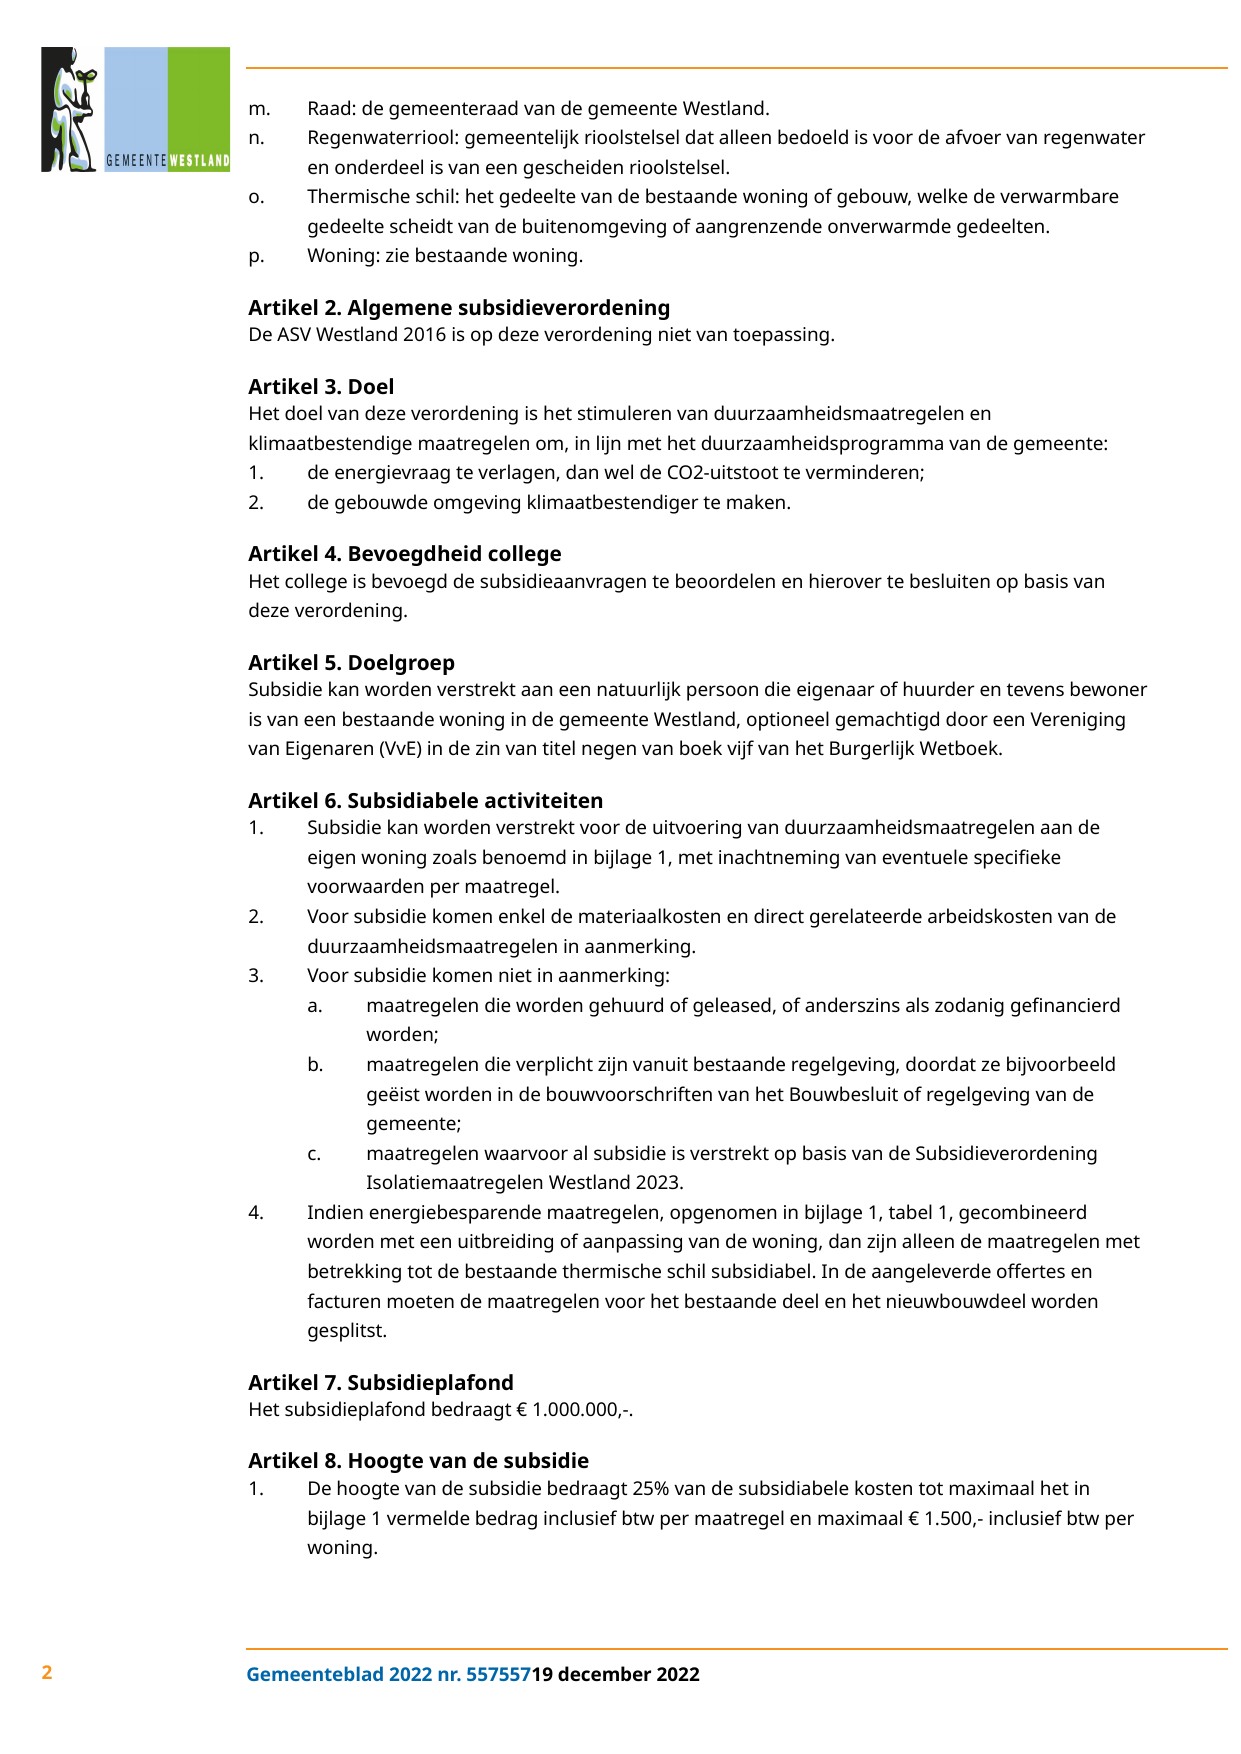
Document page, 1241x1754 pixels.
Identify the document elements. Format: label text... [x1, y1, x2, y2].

list Voor subsidie komen niet in aanmerking: [248, 962, 1152, 988]
list Thermische schil: het gedeelte van de bestaande woning of gebouw, welke de verwarmbare gedeelte scheidt van de buitenomgeving of aangrenzende onverwarmde gedeelten. [248, 183, 1152, 239]
list De hoogte van de subsidie bedraagt 25% van de subsidiabele kosten tot maximaal het in bijlage 1 vermelde bedrag inclusief btw per maatregel en maximaal € 1.500,- inclusief btw per woning. [248, 1475, 1152, 1560]
list Subsidie kan worden verstrekt voor de uitvoering van duurzaamheidsmaatregelen aan de eigen woning zoals benoemd in bijlage 1, met inachtneming van eventuele specifieke voorwaarden per maatregel. [248, 814, 1152, 899]
text De ASV Westland 2016 is op deze verordening niet van toepassing. [248, 322, 1152, 347]
list maatregelen die worden gehuurd of geleased, of anderszins als zodanig gefinancierd worden; [307, 992, 1152, 1047]
picture [41, 47, 231, 172]
text Artikel 4. Bevoegdheid college [248, 539, 1152, 568]
list Voor subsidie komen enkel de materiaalkosten en direct gerelateerde arbeidskosten van de duurzaamheidsmaatregelen in aanmerking. [248, 903, 1152, 958]
text Artikel 2. Algemene subsidieverordening [248, 293, 1152, 322]
text Artikel 7. Subsidieplafond [248, 1368, 1152, 1396]
list maatregelen waarvoor al subsidie is verstrekt op basis van de Subsidieverordening Isolatiemaatregelen Westland 2023. [307, 1140, 1152, 1195]
text Subsidie kan worden verstrekt aan een natuurlijk persoon die eigenaar of huurder en tevens bewoner is van een bestaande woning in de gemeente Westland, optioneel gemachtigd door een Vereniging van Eigenaren (VvE) in de zin van titel negen van boek vijf van het Burgerlijk Wetboek. [248, 676, 1152, 761]
list de gebouwde omgeving klimaatbestendiger te maken. [248, 489, 1152, 515]
list Raad: de gemeenteraad van de gemeente Westland. [248, 95, 1152, 121]
text Artikel 8. Hoogte van de subsidie [248, 1447, 1152, 1475]
list Regenwaterriool: gemeentelijk rioolstelsel dat alleen bedoeld is voor de afvoer van regenwater en onderdeel is van een gescheiden rioolstelsel. [248, 124, 1152, 180]
text Artikel 5. Doelgroep [248, 648, 1152, 676]
text Artikel 6. Subsidiabele activiteiten [248, 786, 1152, 814]
text Het college is bevoegd de subsidieaanvragen te beoordelen en hierover te besluiten op basis van deze verordening. [248, 568, 1152, 623]
text Het doel van deze verordening is het stimuleren van duurzaamheidsmaatregelen en klimaatbestendige maatregelen om, in lijn met het duurzaamheidsprogramma van de gemeente: [248, 400, 1152, 456]
list maatregelen die verplicht zijn vanuit bestaande regelgeving, doordat ze bijvoorbeeld geëist worden in de bouwvoorschriften van het Bouwbesluit of regelgeving van de gemeente; [307, 1051, 1152, 1136]
text Het subsidieplafond bedraagt € 1.000.000,-. [248, 1396, 1152, 1422]
list de energievraag te verlagen, dan wel de CO2-uitstoot te verminderen; [248, 459, 1152, 485]
list Indien energiebesparende maatregelen, opgenomen in bijlage 1, tabel 1, gecombineerd worden met een uitbreiding of aanpassing van de woning, dan zijn alleen de maatregelen met betrekking tot de bestaande thermische schil subsidiabel. In de aangeleverde offertes en facturen moeten de maatregelen voor het bestaande deel en het nieuwbouwdeel worden gesplitst. [248, 1199, 1152, 1343]
list Woning: zie bestaande woning. [248, 243, 1152, 268]
text Artikel 3. Doel [248, 372, 1152, 400]
